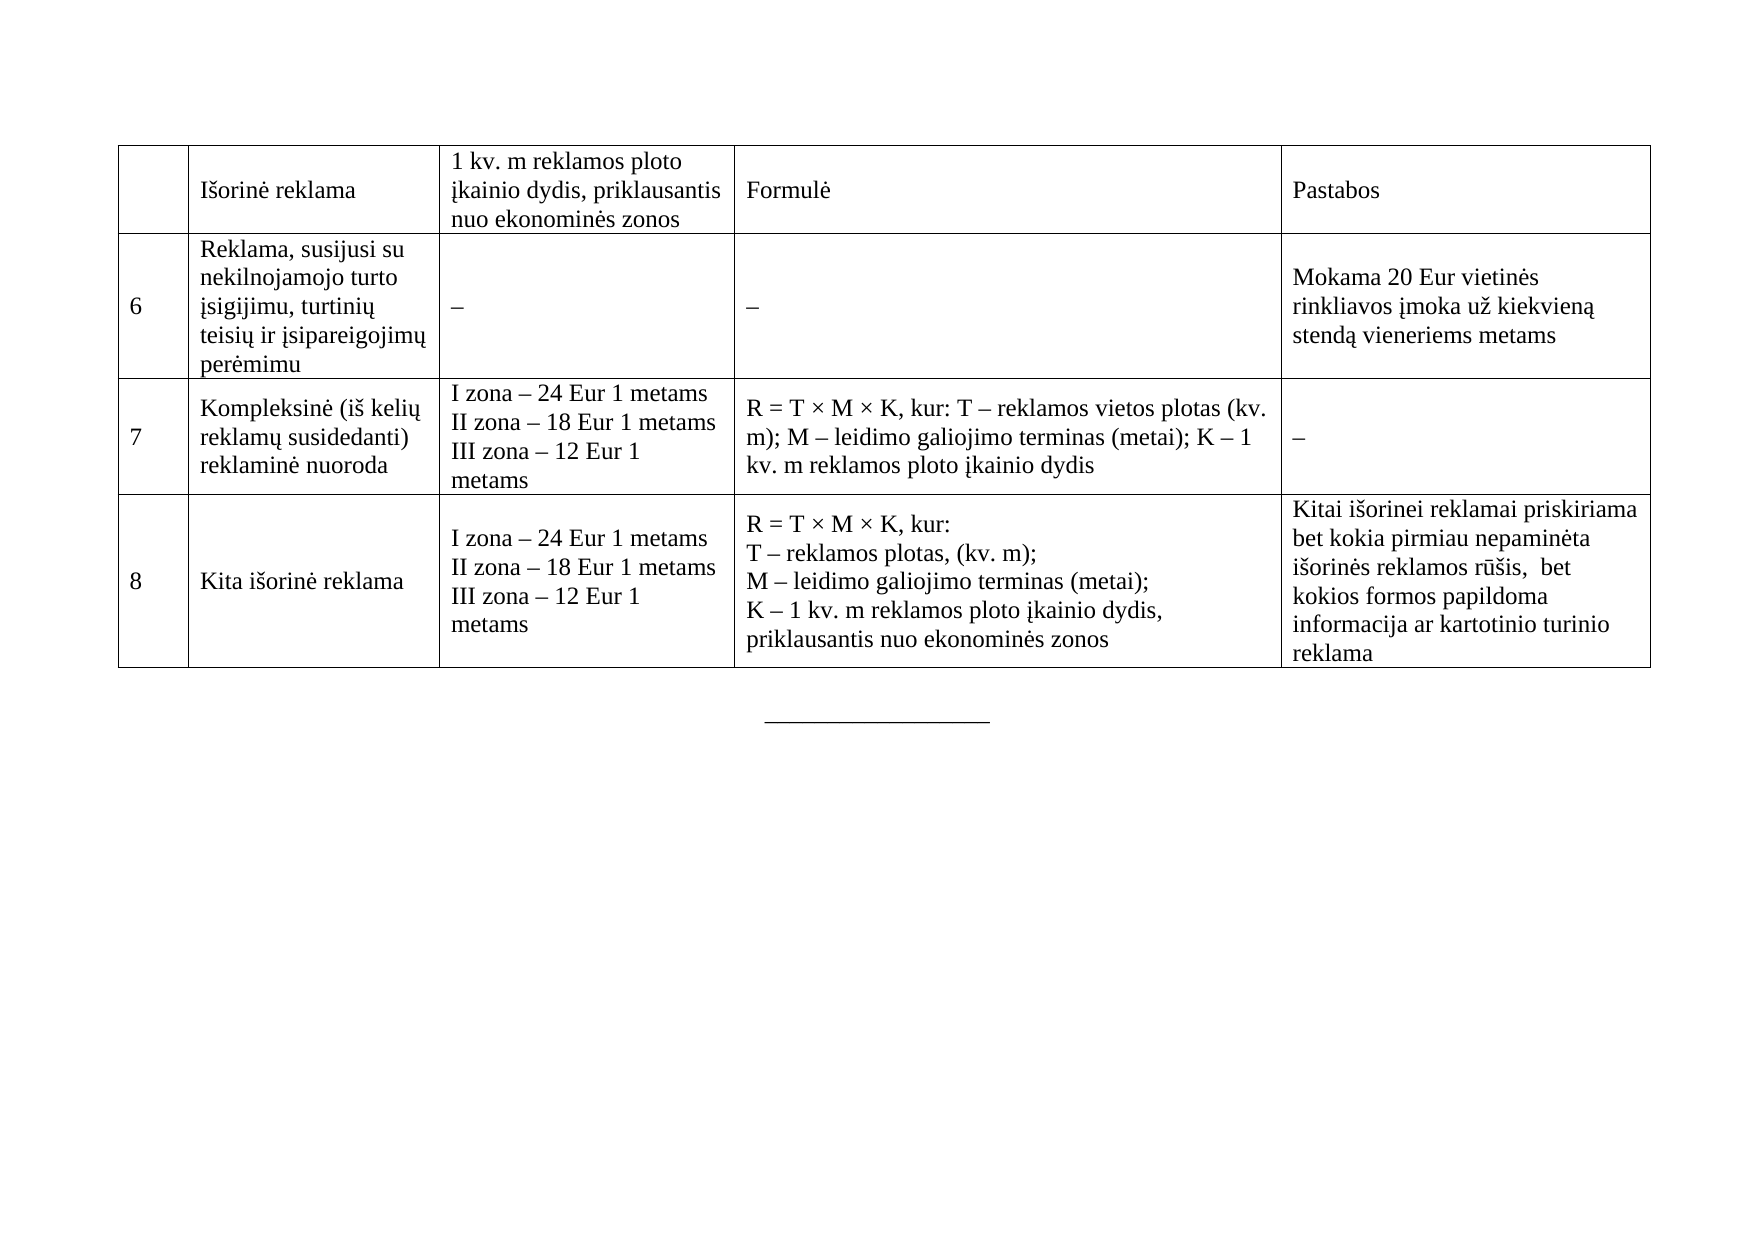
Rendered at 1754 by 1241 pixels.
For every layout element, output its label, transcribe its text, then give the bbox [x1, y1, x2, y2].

table_cell – [1282, 379, 1650, 493]
table_header Formulė [735, 146, 1281, 233]
table_cell R = T × M × K, kur: T – reklamos plotas, (kv. m); M – leidimo galiojimo terminas (metai); K – 1 kv. m reklamos ploto įkainio dydis, priklausantis nuo ekonominės zonos [735, 495, 1281, 667]
table_cell 6 [119, 234, 188, 377]
table_cell 8 [119, 495, 188, 667]
table_header 1 kv. m reklamos ploto įkainio dydis, priklausantis nuo ekonominės zonos [440, 146, 734, 233]
table_cell – [440, 234, 734, 377]
table_cell R = T × M × K, kur: T – reklamos vietos plotas (kv. m); M – leidimo galiojimo terminas (metai); K – 1 kv. m reklamos ploto įkainio dydis [735, 379, 1281, 493]
table_cell 7 [119, 379, 188, 493]
table_cell Kompleksinė (iš kelių reklamų susidedanti) reklaminė nuoroda [189, 379, 439, 493]
table_header Pastabos [1282, 146, 1650, 233]
table_header Išorinė reklama [189, 146, 439, 233]
text __________________ [118, 697, 1636, 726]
table_cell I zona – 24 Eur 1 metams II zona – 18 Eur 1 metams III zona – 12 Eur 1 metams [440, 379, 734, 493]
table_cell Mokama 20 Eur vietinės rinkliavos įmoka už kiekvieną stendą vieneriems metams [1282, 234, 1650, 377]
table_cell I zona – 24 Eur 1 metams II zona – 18 Eur 1 metams III zona – 12 Eur 1 metams [440, 495, 734, 667]
table_cell Kitai išorinei reklamai priskiriama bet kokia pirmiau nepaminėta išorinės reklamos rūšis, bet kokios formos papildoma informacija ar kartotinio turinio reklama [1282, 495, 1650, 667]
table_cell Kita išorinė reklama [189, 495, 439, 667]
table_header [119, 146, 188, 233]
table_cell – [735, 234, 1281, 377]
table_cell Reklama, susijusi su nekilnojamojo turto įsigijimu, turtinių teisių ir įsipareigojimų perėmimu [189, 234, 439, 377]
